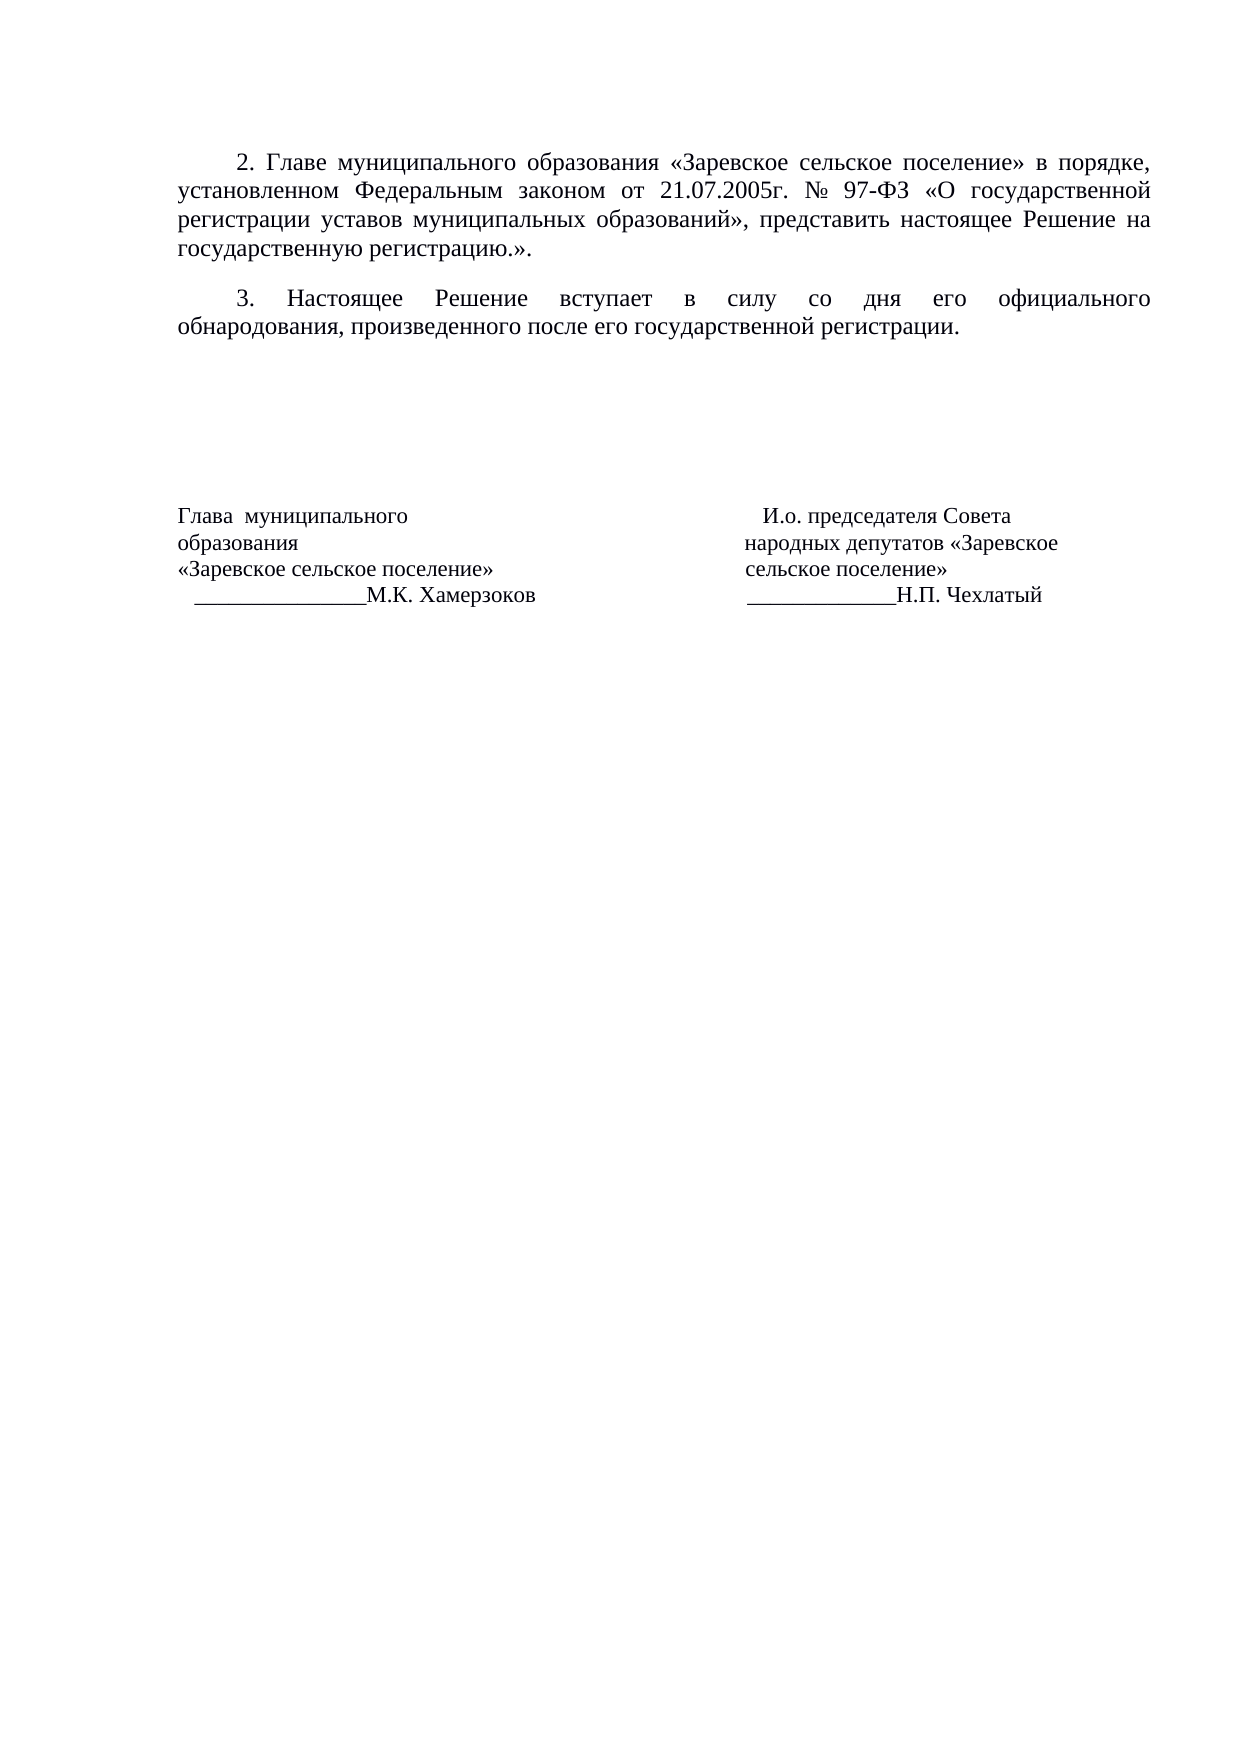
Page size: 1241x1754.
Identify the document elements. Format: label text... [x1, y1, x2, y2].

text 2. Главе муниципального образования «Заревское сельское поселение» в порядке, установленном Федеральным законом от 21.07.2005г. № 97-ФЗ «О государственной регистрации уставов муниципальных образований», представить настоящее Решение на государственную регистрацию.». [177, 147, 1152, 262]
text «Заревское сельское поселение» сельское поселение» [177, 555, 1152, 581]
text 3. Настоящее Решение вступает в силу со дня его официального обнародования, произведенного после его государственной регистрации. [177, 283, 1152, 340]
text _______________М.К. Хамерзоков _____________Н.П. Чехлатый [177, 581, 1152, 608]
text Глава муниципального И.о. председателя Совета [177, 504, 1152, 529]
text образования народных депутатов «Заревское [177, 529, 1152, 555]
